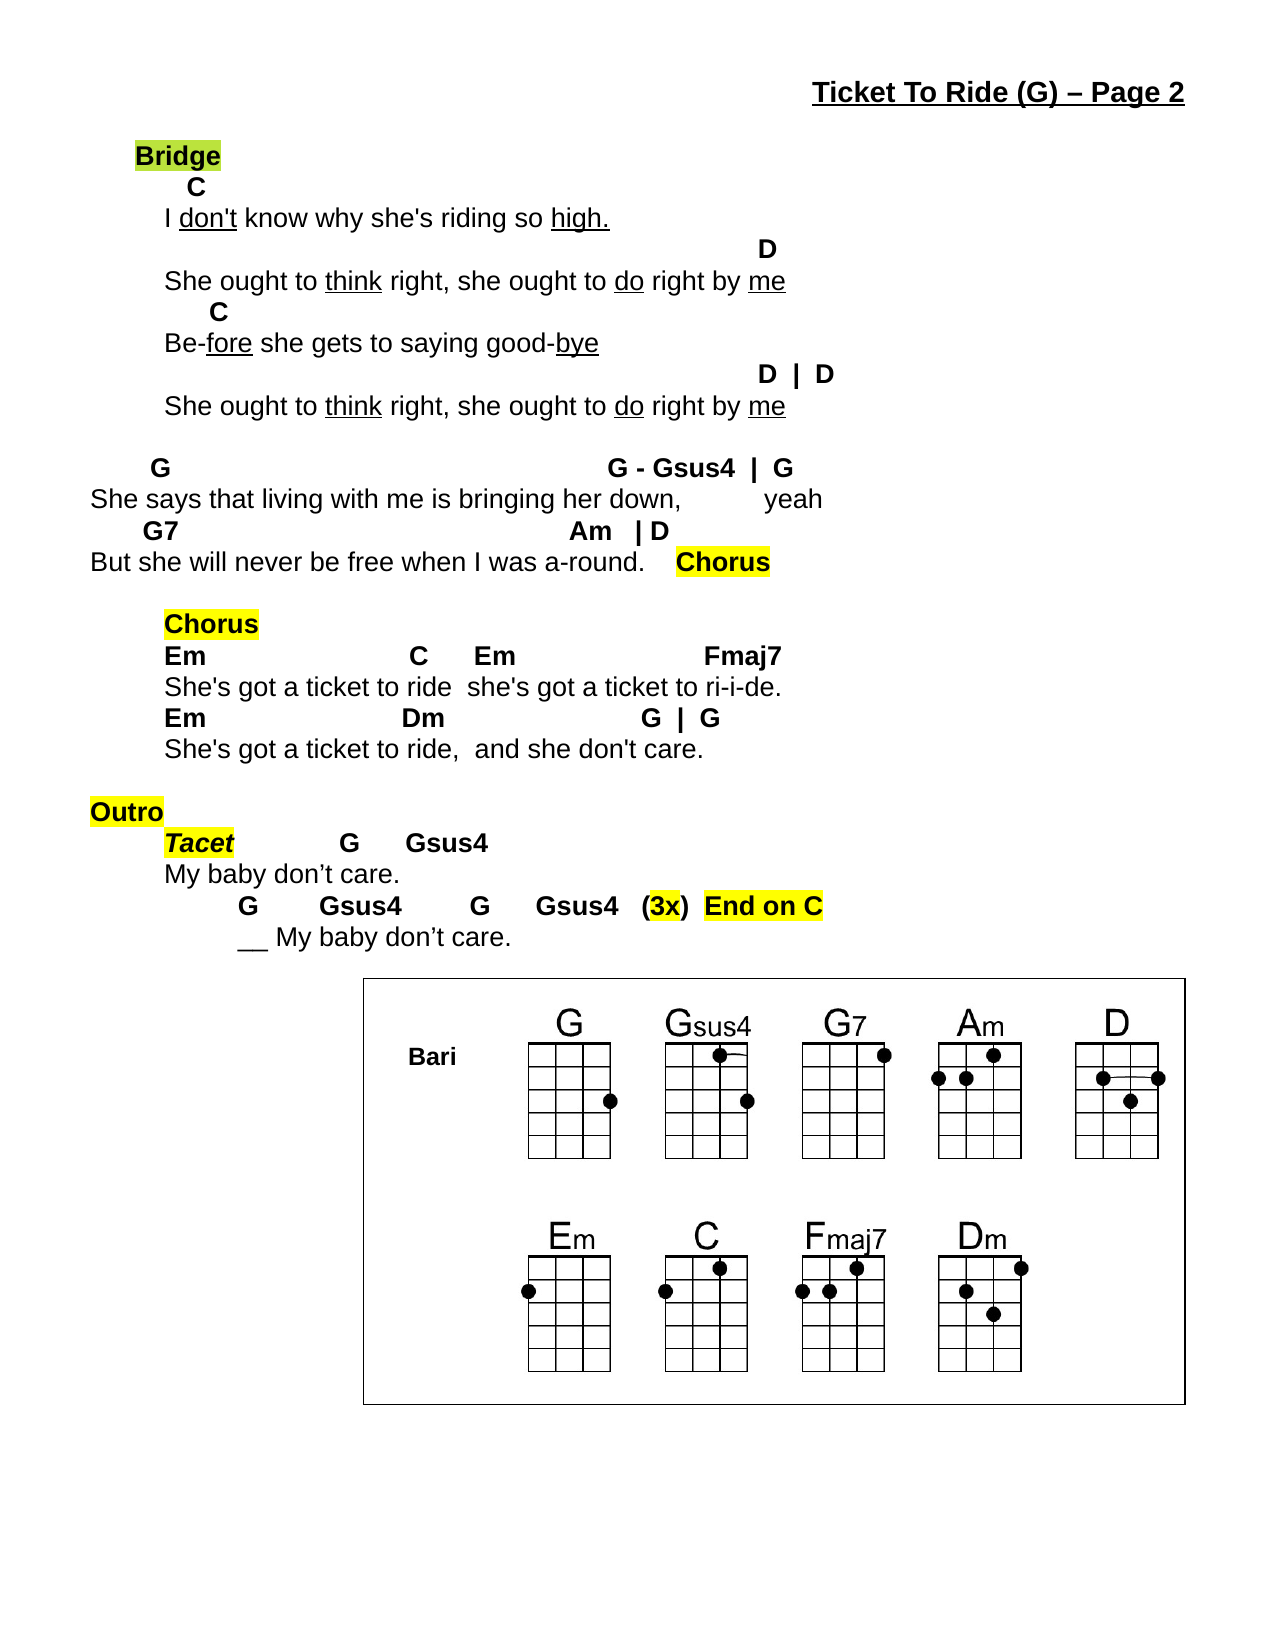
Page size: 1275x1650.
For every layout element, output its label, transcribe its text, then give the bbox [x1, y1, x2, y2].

picture [780, 984, 906, 1181]
text Be-fore she gets to saying good-bye [164, 327, 1185, 358]
text I don't know why she's riding so high. [164, 202, 1185, 233]
table_cell [364, 1191, 501, 1404]
table_cell [501, 1191, 637, 1404]
text But she will never be free when I was a-round. Chorus [90, 546, 1185, 577]
picture [780, 1197, 906, 1394]
table_cell [638, 1191, 774, 1404]
text She's got a ticket to ride she's got a ticket to ri-i-de. [164, 671, 1185, 702]
text C [164, 296, 1185, 327]
text She's got a ticket to ride, and she don't care. [164, 733, 1185, 765]
text Em C Em Fmaj7 [164, 640, 1185, 671]
text She ought to think right, she ought to do right by me [164, 265, 1185, 296]
text G7 Am | D [90, 515, 1185, 546]
text G G - Gsus4 | G [90, 452, 1185, 483]
text D [164, 233, 1185, 265]
picture [643, 984, 769, 1181]
text Chorus [164, 608, 1185, 640]
text My baby don’t care. [164, 858, 1185, 890]
table_cell [1048, 1191, 1184, 1404]
picture [506, 984, 632, 1181]
picture [1053, 984, 1180, 1181]
picture [917, 1197, 1043, 1394]
text Bridge [135, 140, 1185, 171]
text __ My baby don’t care. [238, 921, 1185, 952]
text C [164, 171, 1185, 202]
picture [506, 1197, 632, 1394]
table_header [227, 978, 363, 1191]
text She ought to think right, she ought to do right by me [164, 390, 1185, 421]
text She says that living with me is bringing her down, yeah [90, 483, 1185, 515]
picture [643, 1197, 769, 1394]
text D | D [164, 358, 1185, 390]
table_header [90, 978, 227, 1191]
table_header [774, 979, 911, 1191]
text Outro [90, 796, 1185, 827]
table_header Bari [364, 979, 501, 1191]
table_cell [911, 1191, 1048, 1404]
table_header [1048, 979, 1184, 1191]
table_cell [774, 1191, 911, 1404]
text Tacet G Gsus4 [164, 827, 1185, 858]
table_cell [90, 1191, 227, 1404]
table_cell [227, 1191, 363, 1404]
text Ticket To Ride (G) – Page 2 [90, 75, 1185, 108]
table_header [638, 979, 774, 1191]
picture [917, 984, 1043, 1181]
text G Gsus4 G Gsus4 (3x) End on C [238, 890, 1185, 921]
table_header [501, 979, 637, 1191]
text Em Dm G | G [164, 702, 1185, 733]
table_header [911, 979, 1048, 1191]
